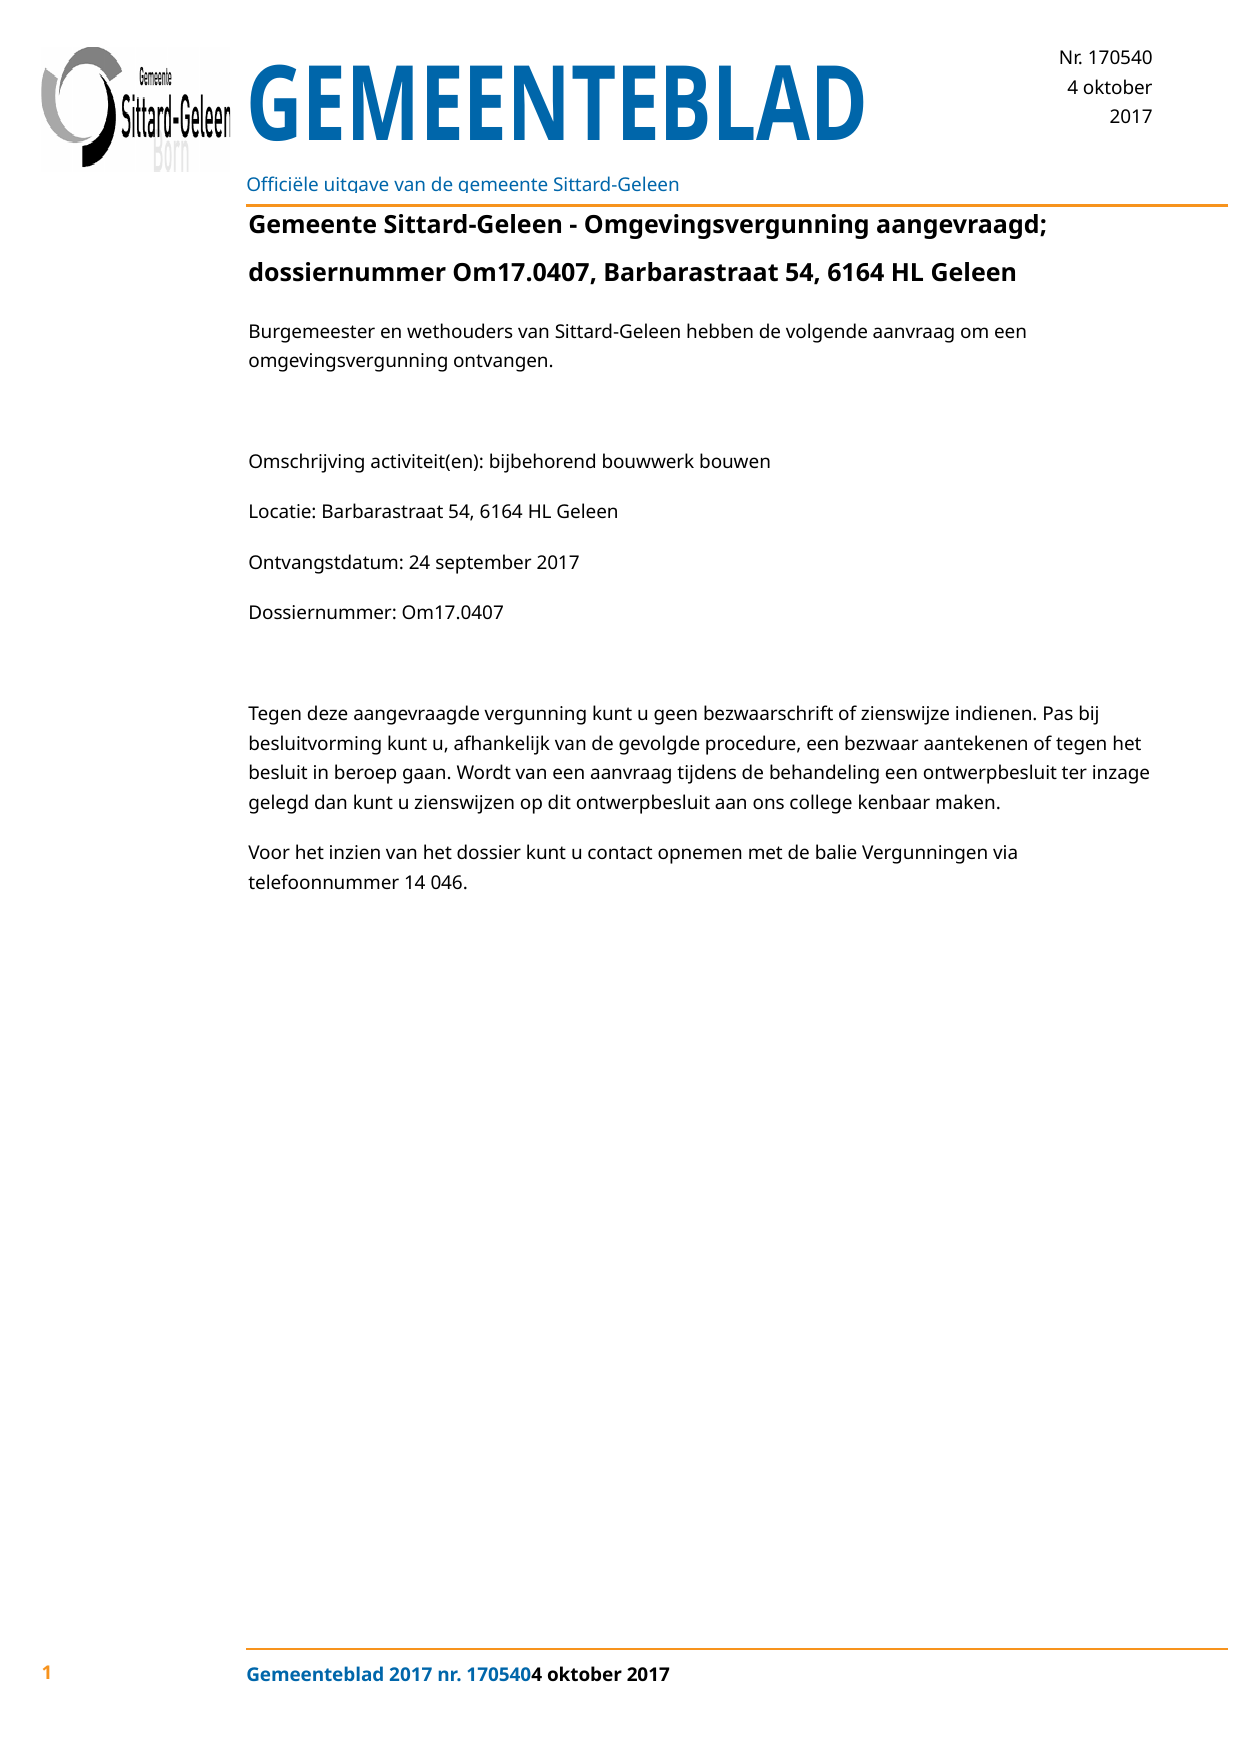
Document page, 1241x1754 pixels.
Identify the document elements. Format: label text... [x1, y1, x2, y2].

text Gemeente Sittard-Geleen - Omgevingsvergunning aangevraagd; dossiernummer Om17.0407, Barbarastraat 54, 6164 HL Geleen [248, 207, 1152, 288]
text Ontvangstdatum: 24 september 2017 [248, 549, 1152, 575]
text Voor het inzien van het dossier kunt u contact opnemen met de balie Vergunningen via telefoonnummer 14 046. [248, 839, 1152, 895]
picture [41, 47, 231, 172]
text Burgemeester en wethouders van Sittard-Geleen hebben de volgende aanvraag om een omgevingsvergunning ontvangen. [248, 318, 1152, 373]
text Omschrijving activiteit(en): bijbehorend bouwwerk bouwen [248, 448, 1152, 474]
text Tegen deze aangevraagde vergunning kunt u geen bezwaarschrift of zienswijze indienen. Pas bij besluitvorming kunt u, afhankelijk van de gevolgde procedure, een bezwaar aantekenen of tegen het besluit in beroep gaan. Wordt van een aanvraag tijdens de behandeling een ontwerpbesluit ter inzage gelegd dan kunt u zienswijzen op dit ontwerpbesluit aan ons college kenbaar maken. [248, 700, 1152, 815]
text Dossiernummer: Om17.0407 [248, 599, 1152, 625]
text Locatie: Barbarastraat 54, 6164 HL Geleen [248, 499, 1152, 524]
